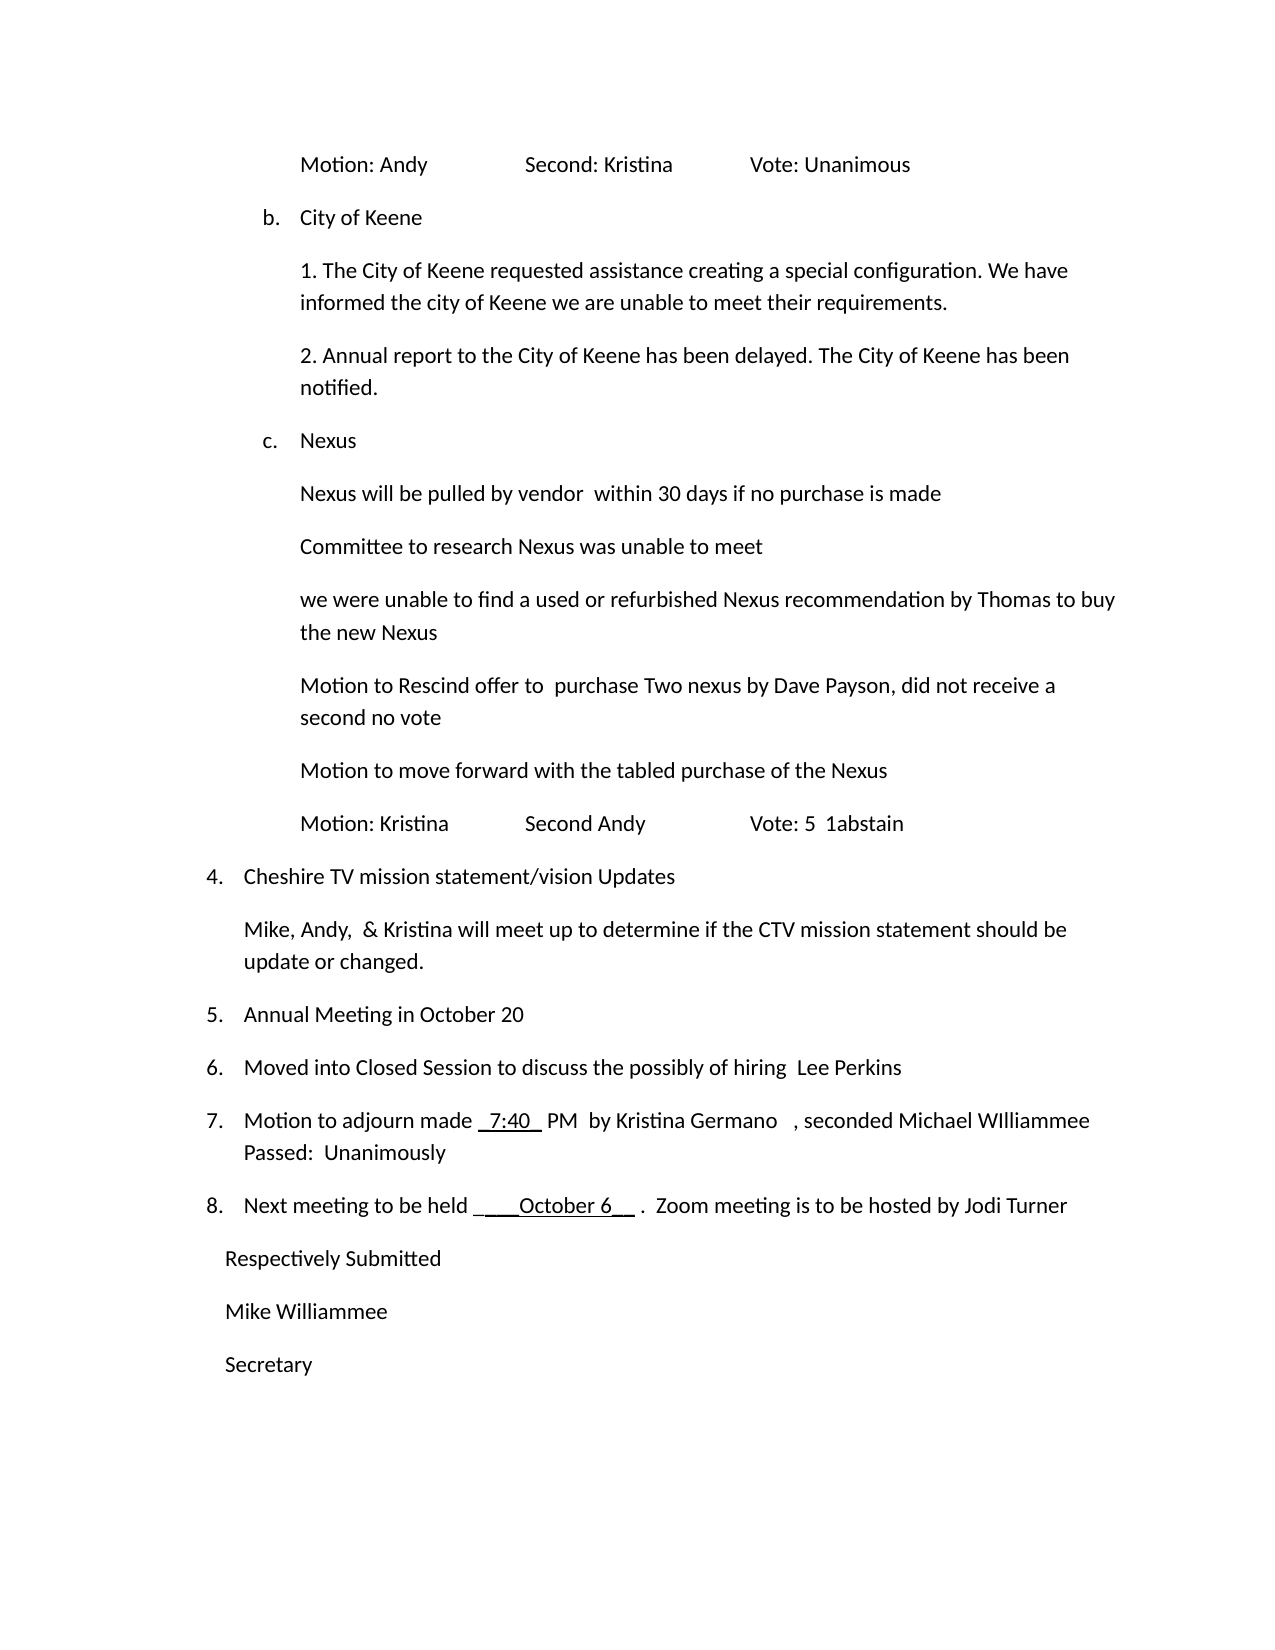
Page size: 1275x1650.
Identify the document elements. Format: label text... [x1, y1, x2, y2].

list Motion: Andy Second: Kristina Vote: Unanimous [262, 150, 1125, 178]
list Motion to adjourn made _7:40_ PM by Kristina Germano , seconded Michael WIlliammee Passed: Unanimously [206, 1106, 1125, 1166]
list City of Keene [262, 203, 1125, 231]
list Mike Williammee [225, 1297, 1125, 1326]
list Motion to Rescind offer to purchase Two nexus by Dave Payson, did not receive a second no vote [262, 671, 1125, 731]
list Committee to research Nexus was unable to meet [262, 532, 1125, 561]
list Cheshire TV mission statement/vision Updates [206, 862, 1125, 890]
list Motion to move forward with the tabled purchase of the Nexus [262, 756, 1125, 784]
list 1. The City of Keene requested assistance creating a special configuration. We have informed the city of Keene we are unable to meet their requirements. [262, 256, 1125, 316]
list Secretary [225, 1351, 1125, 1378]
list Next meeting to be held ____October 6__ . Zoom meeting is to be hosted by Jodi Turner [206, 1191, 1125, 1219]
list Annual Meeting in October 20 [206, 1000, 1125, 1028]
list 2. Annual report to the City of Keene has been delayed. The City of Keene has been notified. [262, 341, 1125, 401]
list we were unable to find a used or refurbished Nexus recommendation by Thomas to buy the new Nexus [262, 586, 1125, 646]
list Motion: Kristina Second Andy Vote: 5 1abstain [262, 809, 1125, 837]
list Respectively Submitted [225, 1244, 1125, 1272]
list Mike, Andy, & Kristina will meet up to determine if the CTV mission statement should be update or changed. [206, 915, 1125, 975]
list Moved into Closed Session to discuss the possibly of hiring Lee Perkins [206, 1053, 1125, 1081]
list Nexus [262, 426, 1125, 454]
list Nexus will be pulled by vendor within 30 days if no purchase is made [262, 479, 1125, 507]
